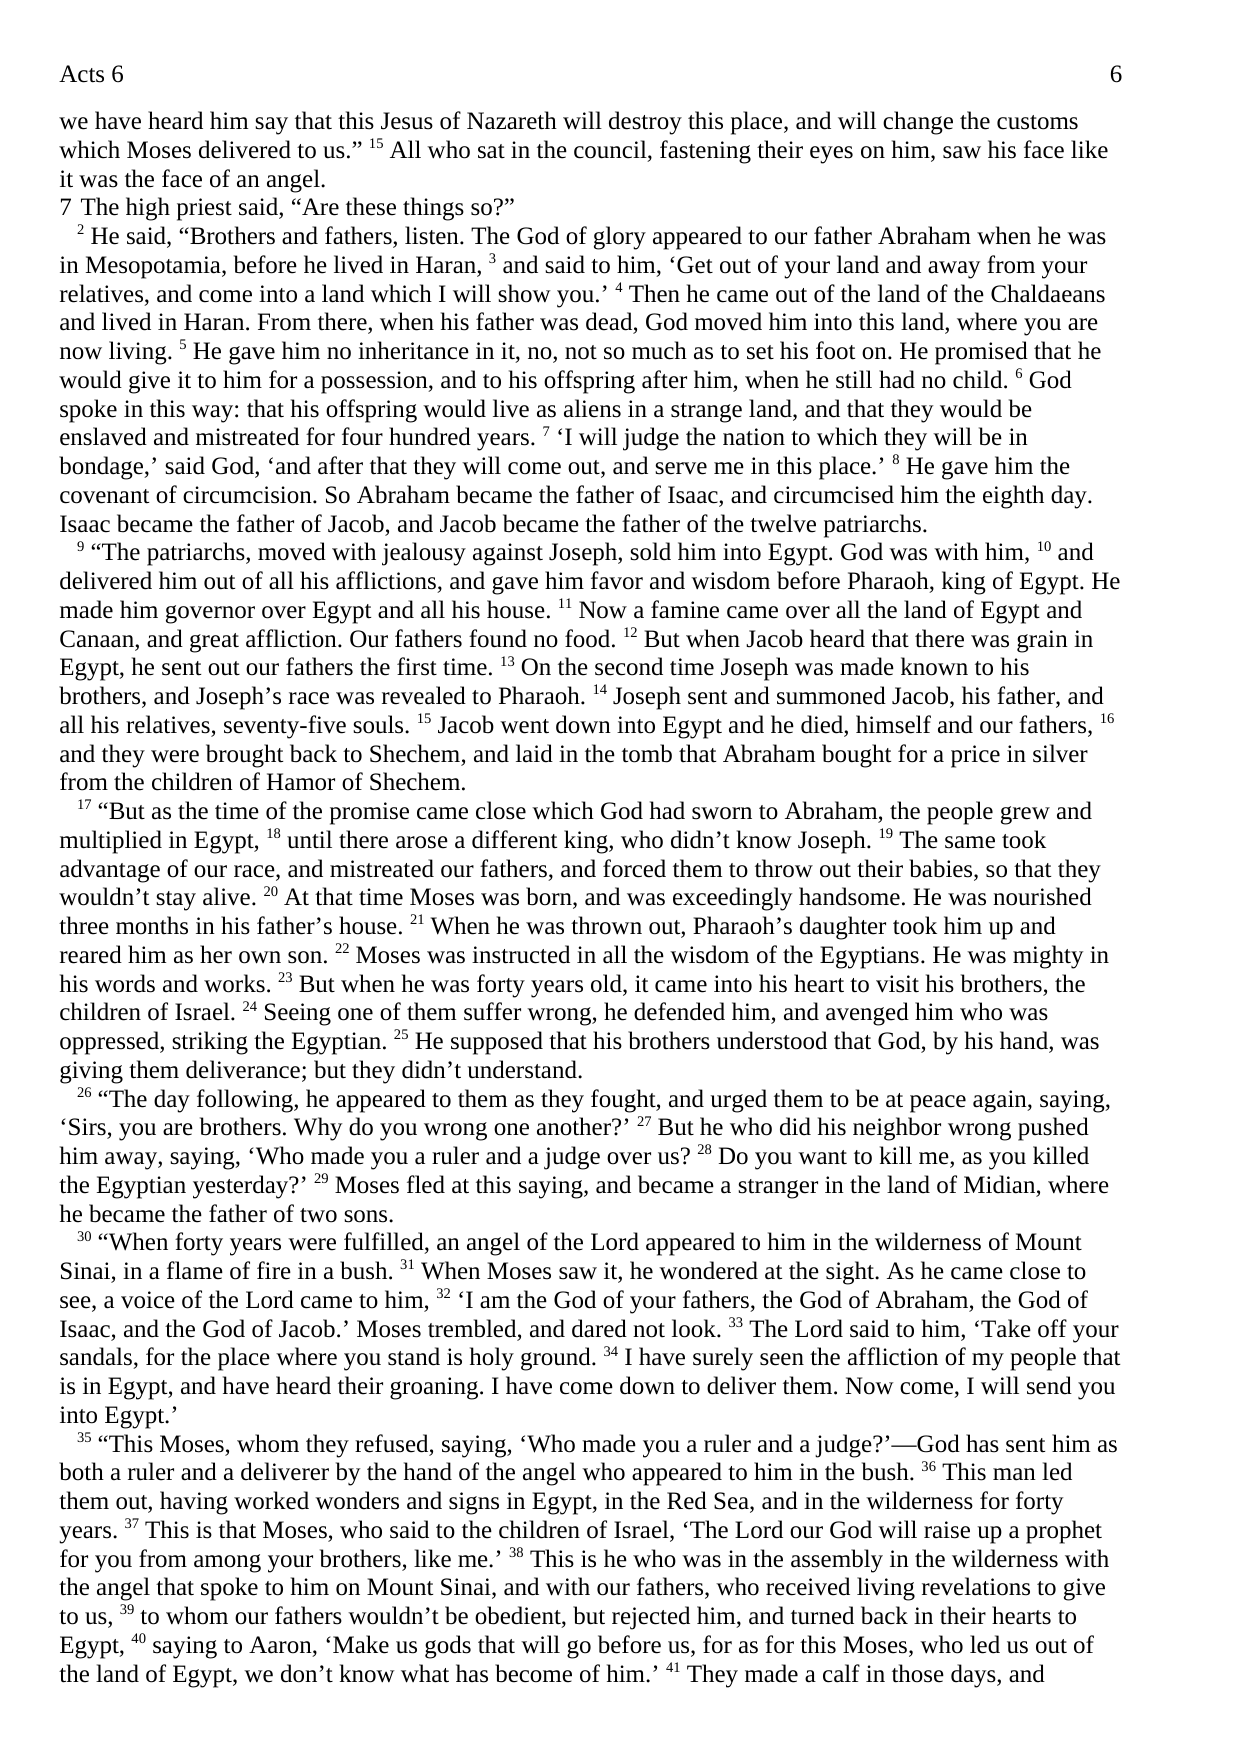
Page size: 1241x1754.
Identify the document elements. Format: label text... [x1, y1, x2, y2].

text 26 “The day following, he appeared to them as they fought, and urged them to be at peace again, saying, ‘Sirs, you are brothers. Why do you wrong one another?’ 27 But he who did his neighbor wrong pushed him away, saying, ‘Who made you a ruler and a judge over us? 28 Do you want to kill me, as you killed the Egyptian yesterday?’ 29 Moses fled at this saying, and became a stranger in the land of Midian, where he became the father of two sons. [59, 1084, 1122, 1227]
text 2 He said, “Brothers and fathers, listen. The God of glory appeared to our father Abraham when he was in Mesopotamia, before he lived in Haran, 3 and said to him, ‘Get out of your land and away from your relatives, and come into a land which I will show you.’ 4 Then he came out of the land of the Chaldaeans and lived in Haran. From there, when his father was dead, God moved him into this land, where you are now living. 5 He gave him no inheritance in it, no, not so much as to set his foot on. He promised that he would give it to him for a possession, and to his offspring after him, when he still had no child. 6 God spoke in this way: that his offspring would live as aliens in a strange land, and that they would be enslaved and mistreated for four hundred years. 7 ‘I will judge the nation to which they will be in bondage,’ said God, ‘and after that they will come out, and serve me in this place.’ 8 He gave him the covenant of circumcision. So Abraham became the father of Isaac, and circumcised him the eighth day. Isaac became the father of Jacob, and Jacob became the father of the twelve patriarchs. [59, 221, 1122, 537]
text 30 “When forty years were fulfilled, an angel of the Lord appeared to him in the wilderness of Mount Sinai, in a flame of fire in a bush. 31 When Moses saw it, he wondered at the sight. As he came close to see, a voice of the Lord came to him, 32 ‘I am the God of your fathers, the God of Abraham, the God of Isaac, and the God of Jacob.’ Moses trembled, and dared not look. 33 The Lord said to him, ‘Take off your sandals, for the place where you stand is holy ground. 34 I have surely seen the affliction of my people that is in Egypt, and have heard their groaning. I have come down to deliver them. Now come, I will send you into Egypt.’ [59, 1227, 1122, 1429]
text 9 “The patriarchs, moved with jealousy against Joseph, sold him into Egypt. God was with him, 10 and delivered him out of all his afflictions, and gave him favor and wisdom before Pharaoh, king of Egypt. He made him governor over Egypt and all his house. 11 Now a famine came over all the land of Egypt and Canaan, and great affliction. Our fathers found no food. 12 But when Jacob heard that there was grain in Egypt, he sent out our fathers the first time. 13 On the second time Joseph was made known to his brothers, and Joseph’s race was revealed to Pharaoh. 14 Joseph sent and summoned Jacob, his father, and all his relatives, seventy-five souls. 15 Jacob went down into Egypt and he died, himself and our fathers, 16 and they were brought back to Shechem, and laid in the tomb that Abraham bought for a price in silver from the children of Hamor of Shechem. [59, 537, 1122, 796]
text we have heard him say that this Jesus of Nazareth will destroy this place, and will change the customs which Moses delivered to us.” 15 All who sat in the council, fastening their eyes on him, saw his face like it was the face of an angel. [59, 106, 1122, 192]
text 17 “But as the time of the promise came close which God had sworn to Abraham, the people grew and multiplied in Egypt, 18 until there arose a different king, who didn’t know Joseph. 19 The same took advantage of our race, and mistreated our fathers, and forced them to throw out their babies, so that they wouldn’t stay alive. 20 At that time Moses was born, and was exceedingly handsome. He was nourished three months in his father’s house. 21 When he was thrown out, Pharaoh’s daughter took him up and reared him as her own son. 22 Moses was instructed in all the wisdom of the Egyptians. He was mighty in his words and works. 23 But when he was forty years old, it came into his heart to visit his brothers, the children of Israel. 24 Seeing one of them suffer wrong, he defended him, and avenged him who was oppressed, striking the Egyptian. 25 He supposed that his brothers understood that God, by his hand, was giving them deliverance; but they didn’t understand. [59, 796, 1122, 1084]
text 7The high priest said, “Are these things so?” [59, 192, 1122, 221]
text 35 “This Moses, whom they refused, saying, ‘Who made you a ruler and a judge?’—God has sent him as both a ruler and a deliverer by the hand of the angel who appeared to him in the bush. 36 This man led them out, having worked wonders and signs in Egypt, in the Red Sea, and in the wilderness for forty years. 37 This is that Moses, who said to the children of Israel, ‘The Lord our God will raise up a prophet for you from among your brothers, like me.’ 38 This is he who was in the assembly in the wilderness with the angel that spoke to him on Mount Sinai, and with our fathers, who received living revelations to give to us, 39 to whom our fathers wouldn’t be obedient, but rejected him, and turned back in their hearts to Egypt, 40 saying to Aaron, ‘Make us gods that will go before us, for as for this Moses, who led us out of the land of Egypt, we don’t know what has become of him.’ 41 They made a calf in those days, and [59, 1429, 1122, 1687]
